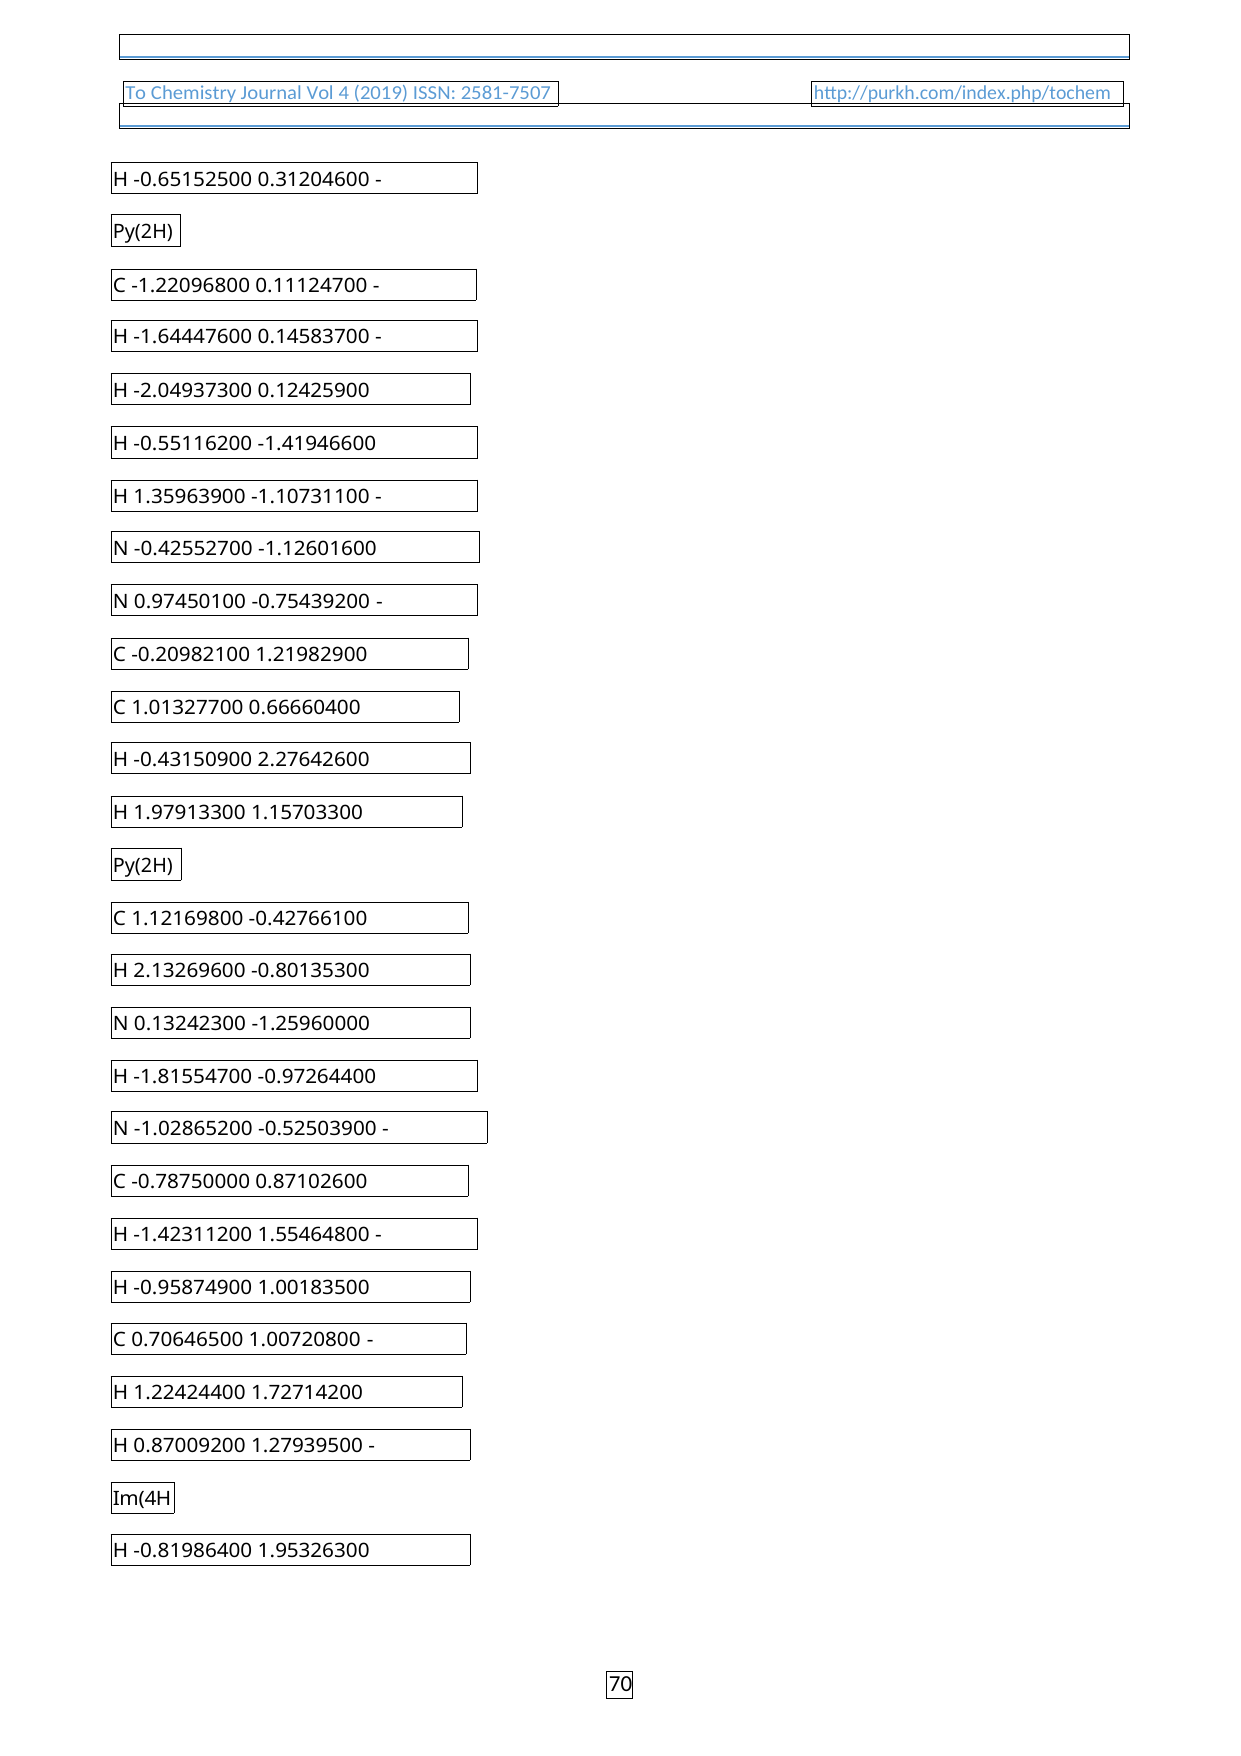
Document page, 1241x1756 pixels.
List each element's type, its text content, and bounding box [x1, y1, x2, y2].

text H -1.64447600 0.14583700 -1.15003200 [113, 323, 477, 351]
text Im(4H) [113, 1485, 174, 1513]
text N -0.42552700 -1.12601600 0.06038700 [113, 534, 479, 562]
text C 1.12169800 -0.42766100 0.09494000 [113, 904, 468, 933]
text 70 [609, 1672, 632, 1697]
text http://purkh.com/index.php/tochem [814, 82, 1123, 103]
text C 0.70646500 1.00720800 -0.13502600 [113, 1325, 466, 1354]
text H -1.81554700 -0.97264400 0.21745200 [113, 1062, 477, 1091]
text H -0.65152500 0.31204600 -2.00198300 [113, 165, 477, 193]
text C 1.01327700 0.66660400 0.04532700 [113, 693, 459, 722]
text N -1.02865200 -0.52503900 -0.23991500 [113, 1114, 487, 1142]
text H -0.55116200 -1.41946600 1.02499100 [113, 429, 477, 458]
text H -0.43150900 2.27642600 0.14120000 [113, 745, 469, 773]
text H -0.95874900 1.00183500 1.25304600 [113, 1273, 469, 1302]
text H 2.13269600 -0.80135300 0.21028700 [113, 956, 469, 984]
text N 0.97450100 -0.75439200 -0.00980600 [113, 587, 477, 615]
text To Chemistry Journal Vol 4 (2019) ISSN: 2581-7507 [125, 82, 558, 103]
text H 1.35963900 -1.10731100 -0.88361300 [113, 482, 477, 511]
text H -0.81986400 1.95326300 0.05787500 [113, 1536, 469, 1565]
text H 1.97913300 1.15703300 0.08716100 [113, 798, 462, 827]
text H 1.22424400 1.72714200 0.50129700 [113, 1378, 462, 1407]
text Py(2H)C [113, 851, 181, 880]
text H 0.87009200 1.27939500 -1.18657100 [113, 1432, 469, 1460]
text C -0.78750000 0.87102600 0.17358900 [113, 1167, 468, 1196]
text H -2.04937300 0.12425900 0.57747800 [113, 376, 469, 404]
text N 0.13242300 -1.25960000 0.03910300 [113, 1009, 469, 1038]
text C -0.20982100 1.21982900 0.06617600 [113, 640, 468, 669]
text H -1.42311200 1.55464800 -0.39083900 [113, 1220, 477, 1249]
text C -1.22096800 0.11124700 -0.13671200 [113, 271, 476, 299]
text Py(2H)B [113, 217, 180, 246]
